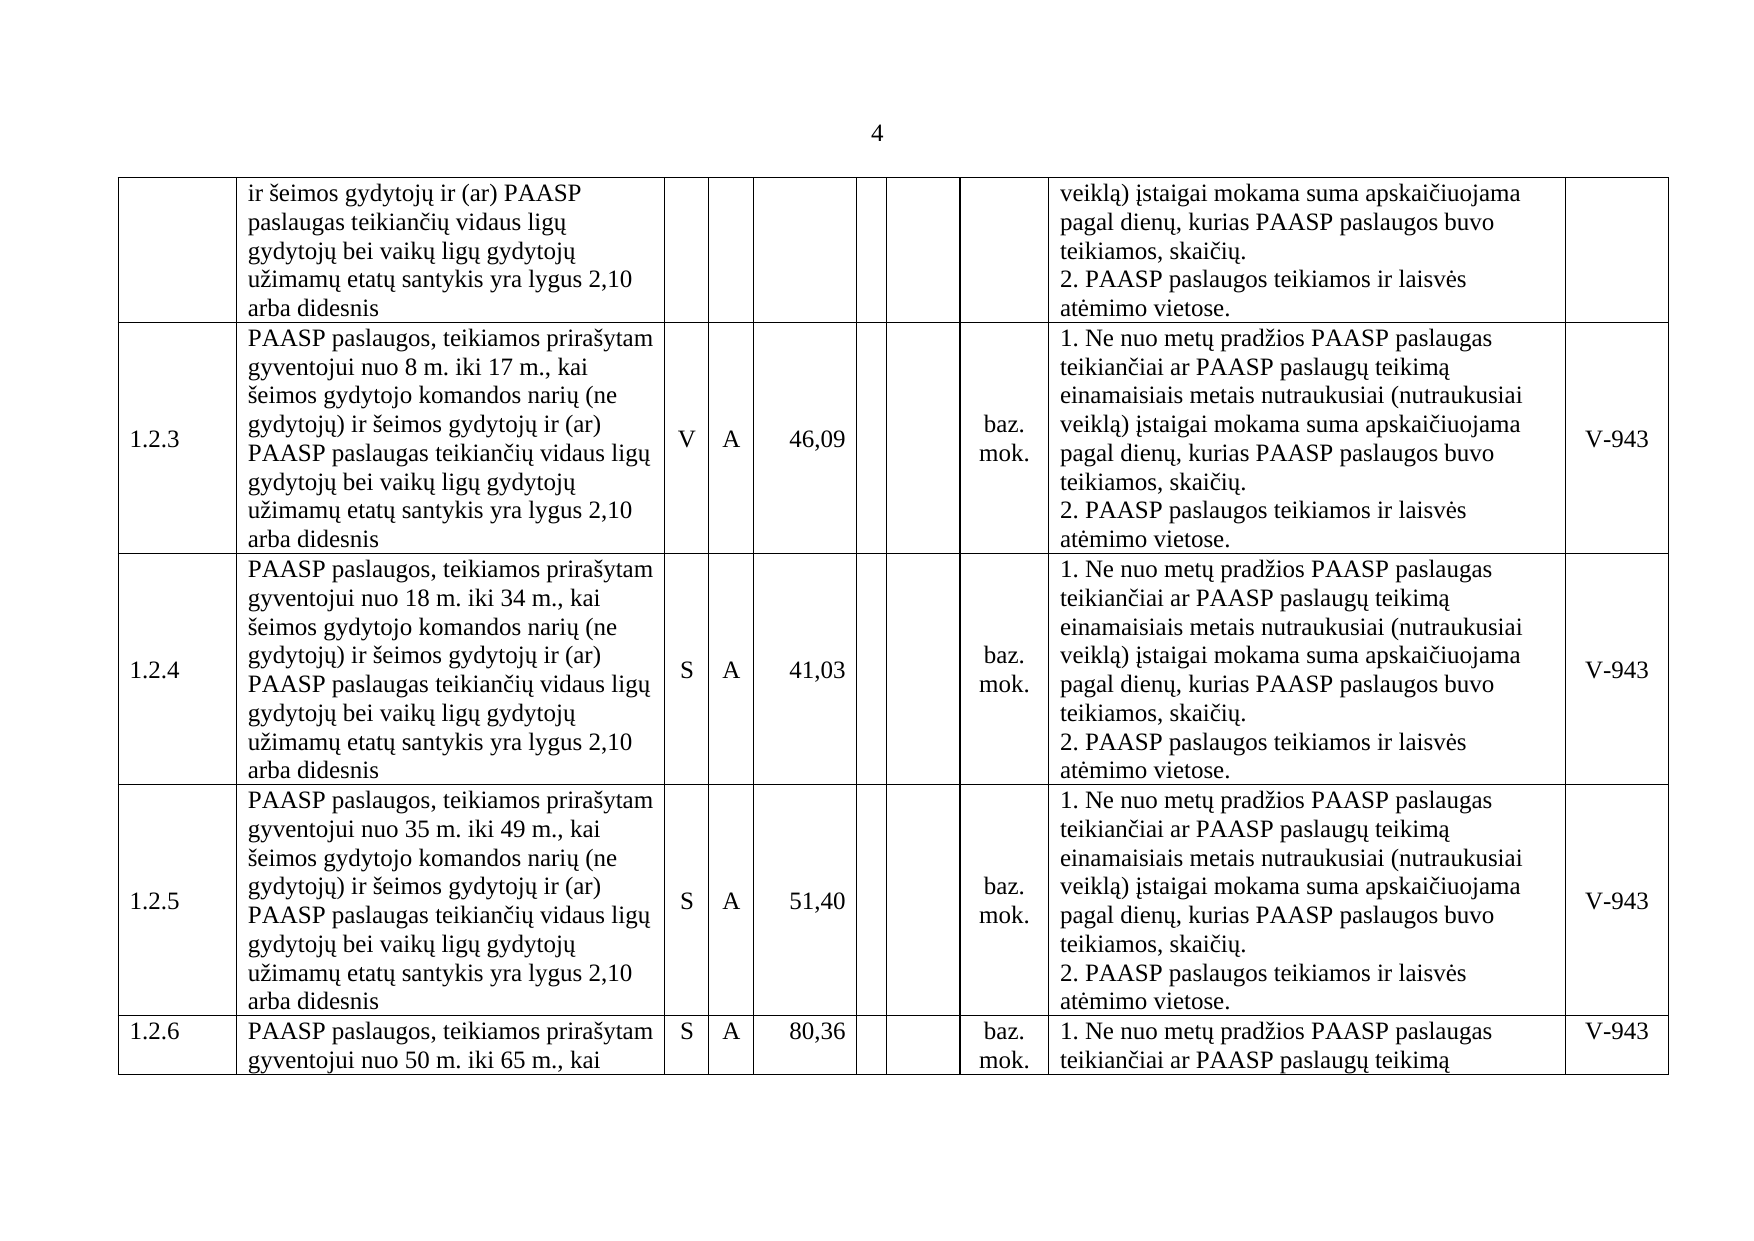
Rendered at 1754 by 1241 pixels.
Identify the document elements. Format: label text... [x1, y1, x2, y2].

table_cell V-943 [1566, 554, 1668, 784]
table_cell baz. mok. [961, 1016, 1048, 1074]
table_cell [961, 178, 1048, 322]
table_cell [709, 178, 753, 322]
table_cell [887, 1016, 959, 1074]
table_cell 1.2.5 [119, 785, 236, 1015]
table_cell PAASP paslaugos, teikiamos prirašytam gyventojui nuo 50 m. iki 65 m., kai [237, 1016, 664, 1074]
table_cell ir šeimos gydytojų ir (ar) PAASP paslaugas teikiančių vidaus ligų gydytojų bei vaikų ligų gydytojų užimamų etatų santykis yra lygus 2,10 arba didesnis [237, 178, 664, 322]
table_cell [887, 323, 959, 553]
table_cell 1.2.6 [119, 1016, 236, 1074]
table_cell [857, 1016, 886, 1074]
table_cell PAASP paslaugos, teikiamos prirašytam gyventojui nuo 35 m. iki 49 m., kai šeimos gydytojo komandos narių (ne gydytojų) ir šeimos gydytojų ir (ar) PAASP paslaugas teikiančių vidaus ligų gydytojų bei vaikų ligų gydytojų užimamų etatų santykis yra lygus 2,10 arba didesnis [237, 785, 664, 1015]
table_cell 51,40 [754, 785, 856, 1015]
table_cell baz. mok. [961, 323, 1048, 553]
table_cell 1. Ne nuo metų pradžios PAASP paslaugas teikiančiai ar PAASP paslaugų teikimą einamaisiais metais nutraukusiai (nutraukusiai veiklą) įstaigai mokama suma apskaičiuojama pagal dienų, kurias PAASP paslaugos buvo teikiamos, skaičių. 2. PAASP paslaugos teikiamos ir laisvės atėmimo vietose. [1049, 554, 1565, 784]
table_cell S [665, 554, 708, 784]
table_cell [1566, 178, 1668, 322]
table_cell [887, 785, 959, 1015]
table_cell 1. Ne nuo metų pradžios PAASP paslaugas teikiančiai ar PAASP paslaugų teikimą [1049, 1016, 1565, 1074]
table_cell 1.2.3 [119, 323, 236, 553]
table_cell [857, 554, 886, 784]
table_cell 80,36 [754, 1016, 856, 1074]
table_cell V-943 [1566, 785, 1668, 1015]
table_cell [887, 554, 959, 784]
table_cell PAASP paslaugos, teikiamos prirašytam gyventojui nuo 18 m. iki 34 m., kai šeimos gydytojo komandos narių (ne gydytojų) ir šeimos gydytojų ir (ar) PAASP paslaugas teikiančių vidaus ligų gydytojų bei vaikų ligų gydytojų užimamų etatų santykis yra lygus 2,10 arba didesnis [237, 554, 664, 784]
table_cell V-943 [1566, 1016, 1668, 1074]
table_cell 41,03 [754, 554, 856, 784]
table_cell A [709, 785, 753, 1015]
table_cell [857, 323, 886, 553]
table_cell V-943 [1566, 323, 1668, 553]
table_cell V [665, 323, 708, 553]
table_cell 1.2.4 [119, 554, 236, 784]
table_cell 1. Ne nuo metų pradžios PAASP paslaugas teikiančiai ar PAASP paslaugų teikimą einamaisiais metais nutraukusiai (nutraukusiai veiklą) įstaigai mokama suma apskaičiuojama pagal dienų, kurias PAASP paslaugos buvo teikiamos, skaičių. 2. PAASP paslaugos teikiamos ir laisvės atėmimo vietose. [1049, 785, 1565, 1015]
table_cell [754, 178, 856, 322]
table_cell [857, 785, 886, 1015]
table_cell 1. Ne nuo metų pradžios PAASP paslaugas teikiančiai ar PAASP paslaugų teikimą einamaisiais metais nutraukusiai (nutraukusiai veiklą) įstaigai mokama suma apskaičiuojama pagal dienų, kurias PAASP paslaugos buvo teikiamos, skaičių. 2. PAASP paslaugos teikiamos ir laisvės atėmimo vietose. [1049, 323, 1565, 553]
table_cell A [709, 1016, 753, 1074]
table_cell S [665, 785, 708, 1015]
table_cell S [665, 1016, 708, 1074]
table_cell [887, 178, 959, 322]
table_cell [119, 178, 236, 322]
table_cell [665, 178, 708, 322]
table_cell [857, 178, 886, 322]
table_cell A [709, 554, 753, 784]
table_cell baz. mok. [961, 785, 1048, 1015]
table_cell veiklą) įstaigai mokama suma apskaičiuojama pagal dienų, kurias PAASP paslaugos buvo teikiamos, skaičių. 2. PAASP paslaugos teikiamos ir laisvės atėmimo vietose. [1049, 178, 1565, 322]
table_cell A [709, 323, 753, 553]
table_cell PAASP paslaugos, teikiamos prirašytam gyventojui nuo 8 m. iki 17 m., kai šeimos gydytojo komandos narių (ne gydytojų) ir šeimos gydytojų ir (ar) PAASP paslaugas teikiančių vidaus ligų gydytojų bei vaikų ligų gydytojų užimamų etatų santykis yra lygus 2,10 arba didesnis [237, 323, 664, 553]
table_cell baz. mok. [961, 554, 1048, 784]
table_cell 46,09 [754, 323, 856, 553]
